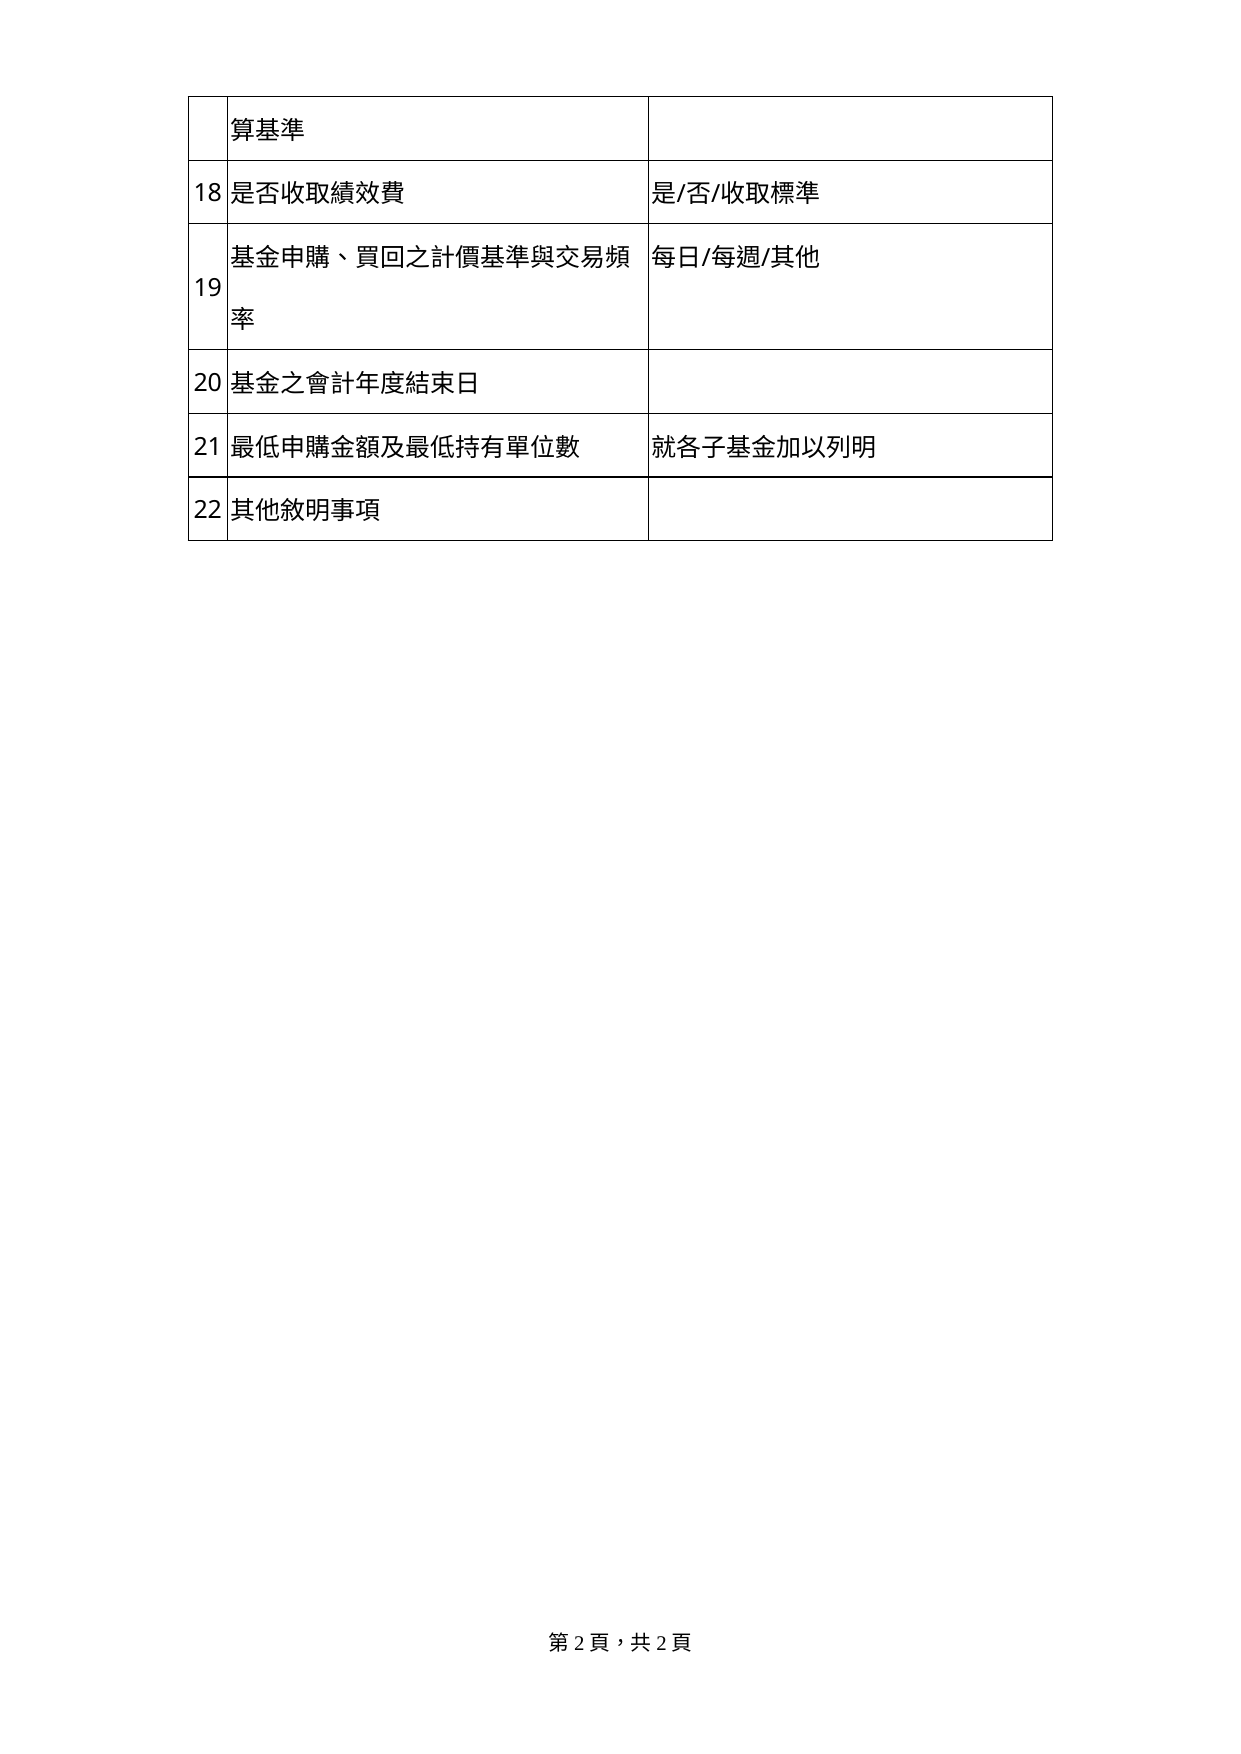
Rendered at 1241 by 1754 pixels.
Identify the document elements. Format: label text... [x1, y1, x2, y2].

table_cell 19 [189, 224, 227, 349]
table_cell [189, 97, 227, 160]
table_cell [649, 350, 1052, 413]
table_cell 每日/每週/其他 [649, 224, 1052, 349]
table_cell 最低申購金額及最低持有單位數 [228, 414, 648, 476]
table_cell 20 [189, 350, 227, 413]
table_cell 其他敘明事項 [228, 478, 648, 540]
table_cell 基金申購、買回之計價基準與交易頻率 [228, 224, 648, 349]
table_cell 21 [189, 414, 227, 476]
table_cell 是/否/收取標準 [649, 161, 1052, 223]
table_cell 18 [189, 161, 227, 223]
table_cell 就各子基金加以列明 [649, 414, 1052, 476]
table_cell [649, 478, 1052, 540]
table_cell 算基準 [228, 97, 648, 160]
table_cell 是否收取績效費 [228, 161, 648, 223]
table_cell [649, 97, 1052, 160]
table_cell 基金之會計年度結束日 [228, 350, 648, 413]
table_cell 22 [189, 478, 227, 540]
